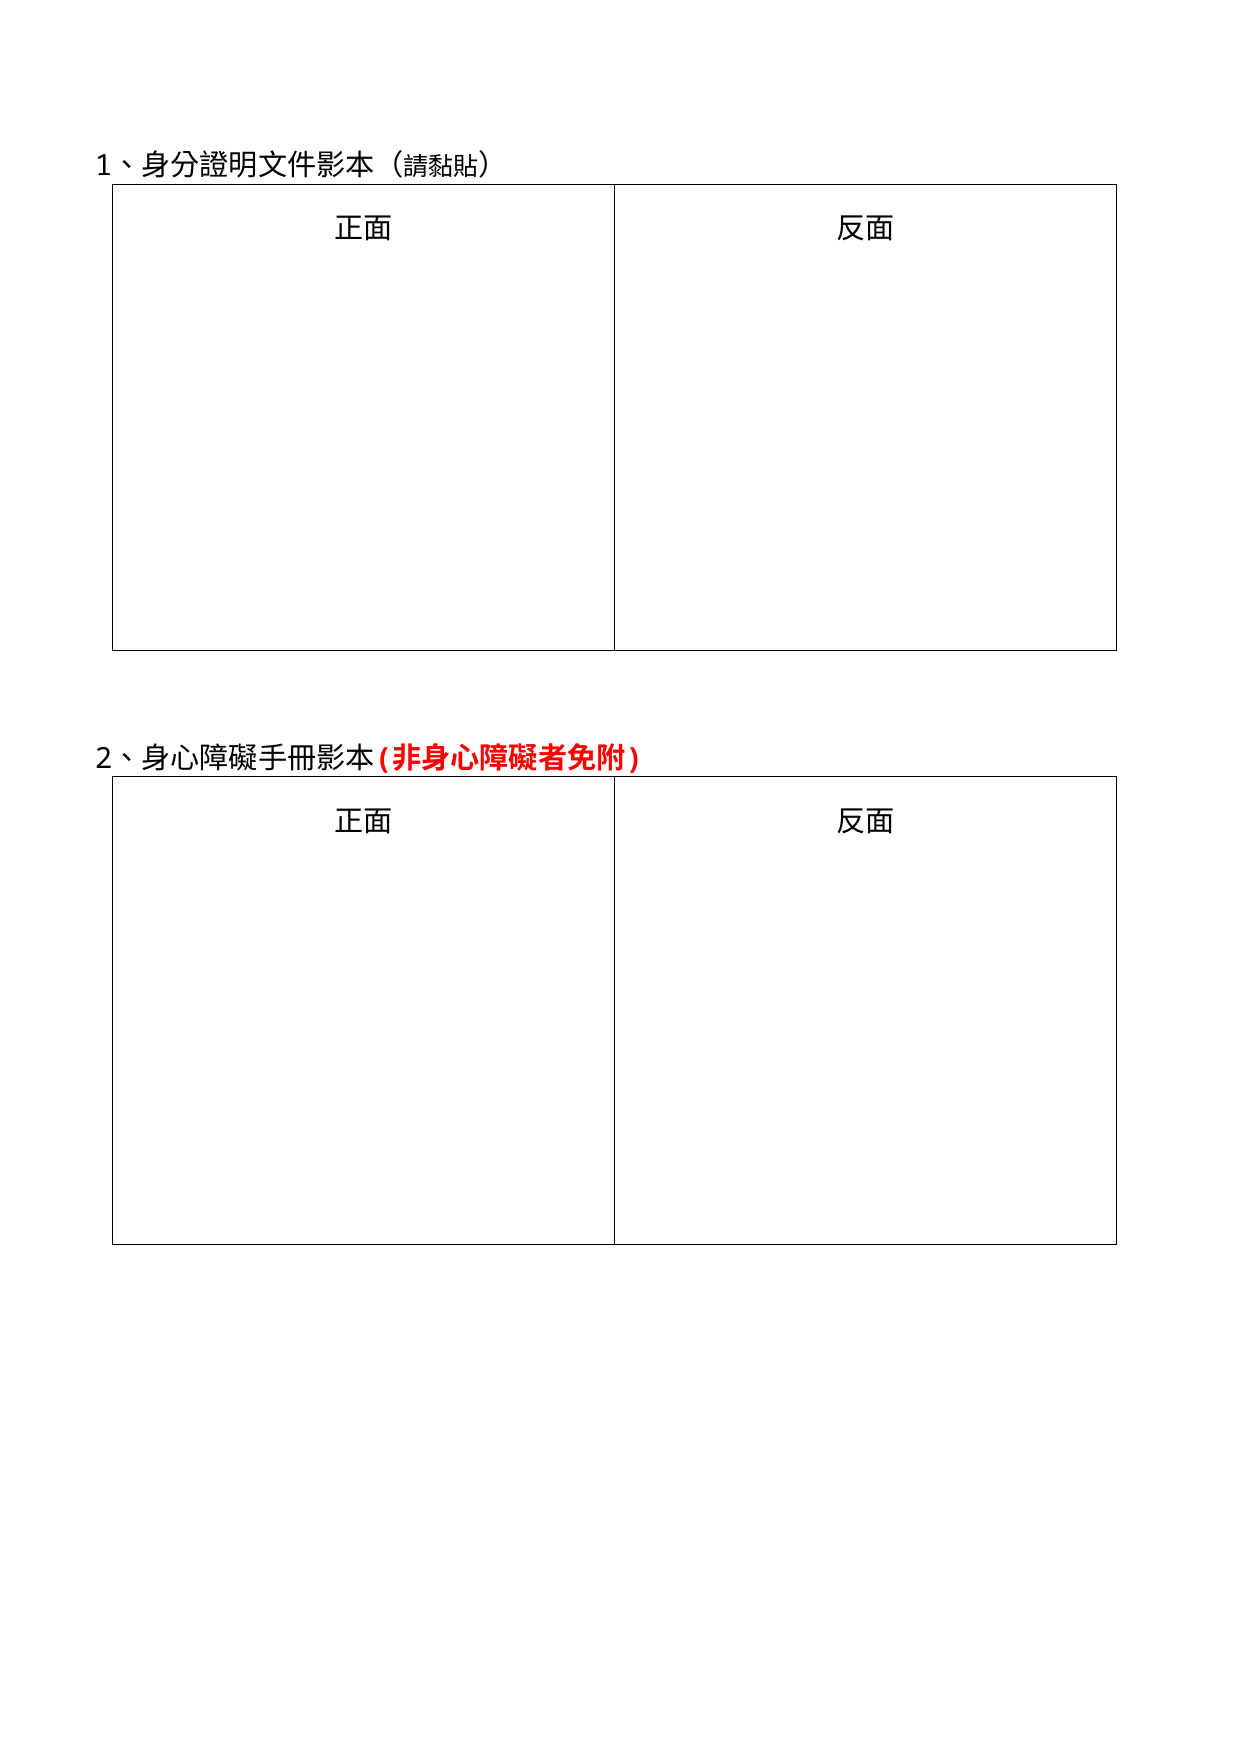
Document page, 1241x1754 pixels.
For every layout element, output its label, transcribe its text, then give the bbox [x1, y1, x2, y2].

text 2、身心障礙手冊影本(非身心障礙者免附) [94, 714, 1134, 776]
text 1、身分證明文件影本（請黏貼） [94, 121, 1134, 183]
table_header 反面 [615, 777, 1116, 1244]
table_header 反面 [615, 185, 1116, 650]
table_header 正面 [113, 185, 614, 650]
table_header 正面 [113, 777, 614, 1244]
